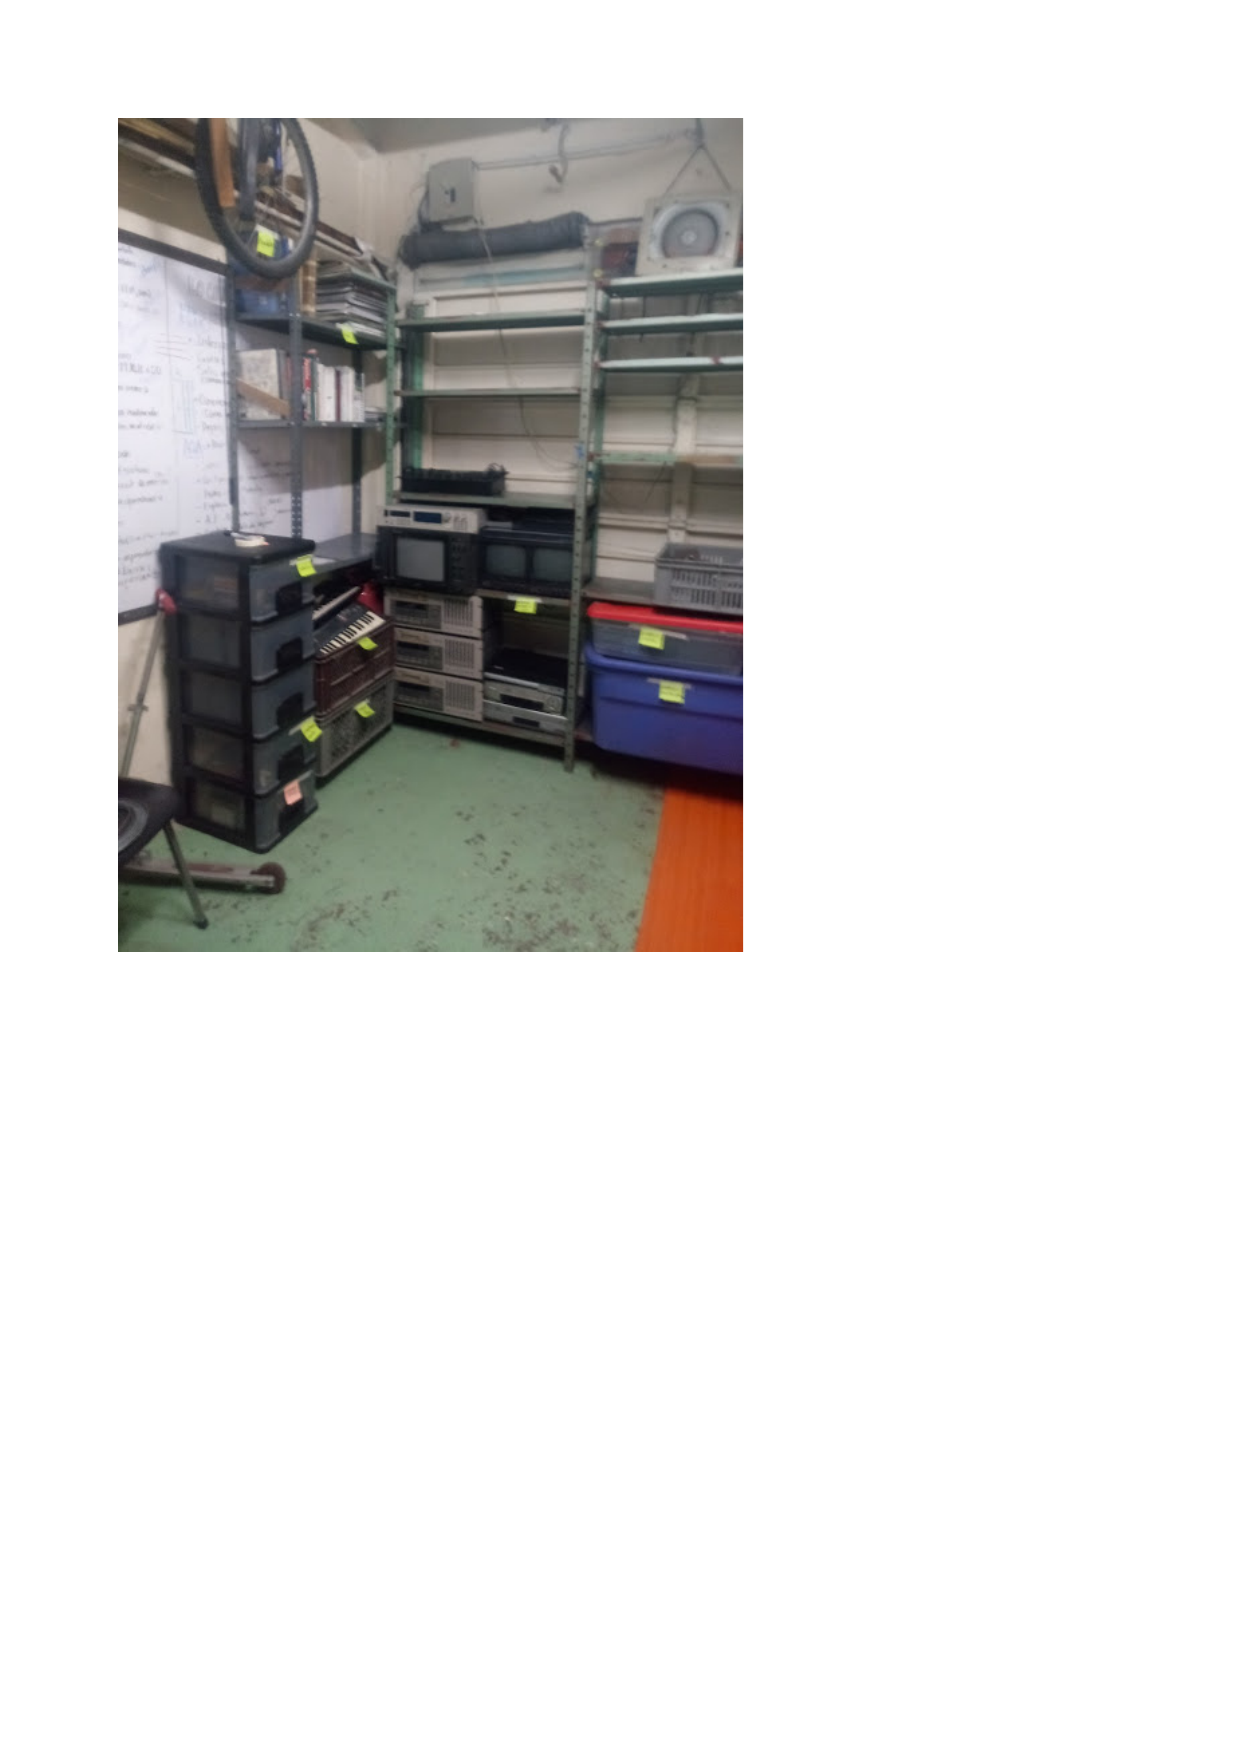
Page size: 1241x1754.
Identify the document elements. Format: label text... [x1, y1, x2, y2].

text IMGS UNLOQUER una muela encontrada en el desorden a donde se fue el orden … se lo llevo un perro en la boca ve se lo llevaron pa los puentes en jaula (carro) [744, 118, 1122, 952]
picture [118, 118, 744, 952]
